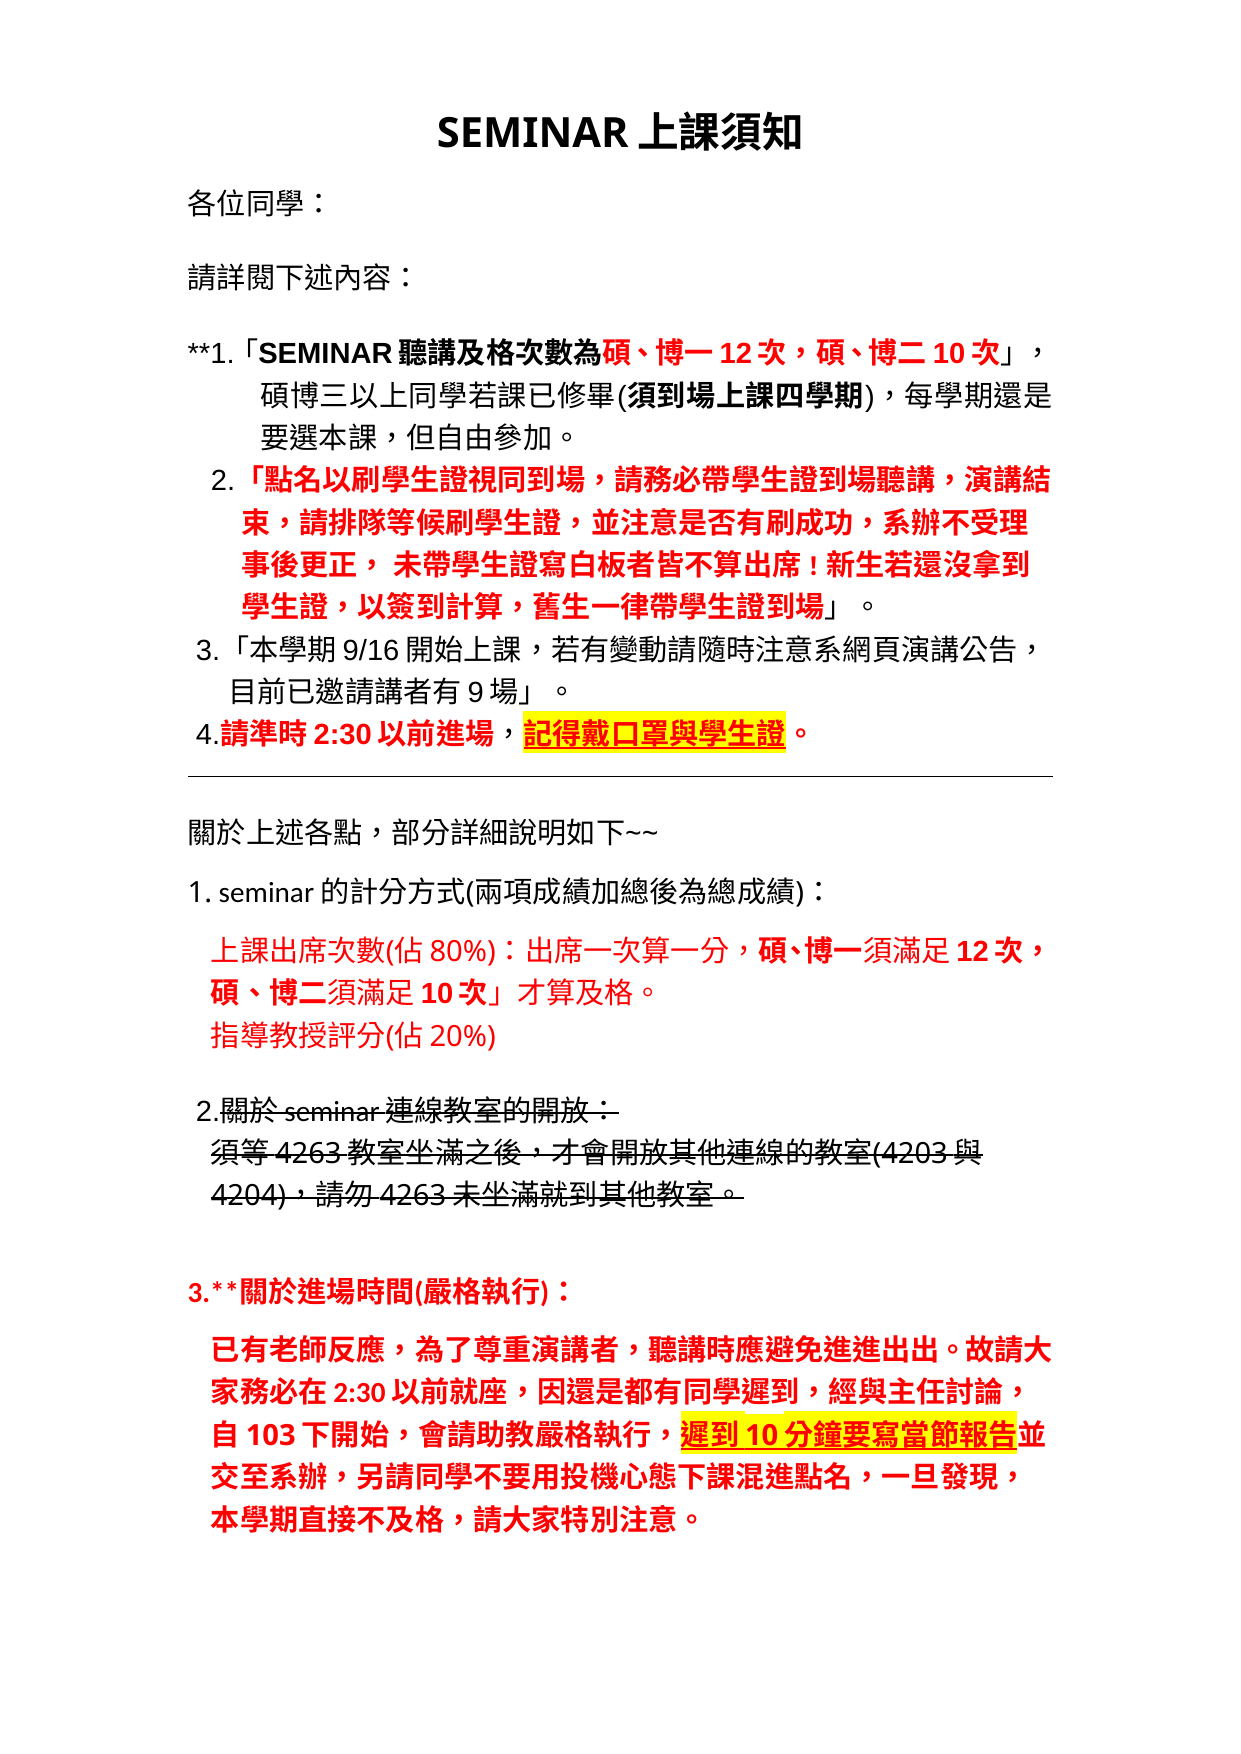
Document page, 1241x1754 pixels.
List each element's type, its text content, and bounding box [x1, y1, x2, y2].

text 指導教授評分(佔20%) [211, 1012, 1053, 1054]
text 須等4263教室坐滿之後，才會開放其他連線的教室(4203與4204)，請勿4263未坐滿就到其他教室。 [211, 1129, 1053, 1214]
text 束，請排隊等候刷學生證，並注意是否有刷成功，系辦不受理 [211, 499, 1053, 541]
text 事後更正， 未帶學生證寫白板者皆不算出席！新生若還沒拿到 [211, 541, 1053, 584]
text 上課出席次數(佔80%)：出席一次算一分，碩、博一須滿足12次，碩、博二須滿足10次」才算及格。 [211, 927, 1053, 1012]
text 目前已邀請講者有9場」。 [187, 668, 1053, 711]
text 3.**關於進場時間(嚴格執行)： [187, 1252, 1053, 1327]
text SEMINAR上課須知 [187, 99, 1053, 159]
text 4.請準時2:30以前進場，記得戴口罩與學生證。 [187, 711, 1053, 753]
text 各位同學： [187, 180, 1053, 222]
text 學生證，以簽到計算，舊生一律帶學生證到場」。 [211, 584, 1053, 626]
text 2.關於seminar連線教室的開放： [187, 1087, 1053, 1129]
text 1. seminar的計分方式(兩項成績加總後為總成績)： [187, 852, 1053, 927]
text 3.「本學期9/16開始上課，若有變動請隨時注意系網頁演講公告， [187, 626, 1053, 668]
text 2.「點名以刷學生證視同到場，請務必帶學生證到場聽講，演講結 [211, 457, 1053, 499]
text 關於上述各點，部分詳細說明如下~~ [187, 810, 1053, 852]
text **1.「SEMINAR聽講及格次數為碩、博一12次，碩、博二10次」，碩博三以上同學若課已修畢(須到場上課四學期)，每學期還是要選本課，但自由參加。 [187, 330, 1053, 457]
text 請詳閱下述內容： [187, 255, 1053, 297]
text 已有老師反應，為了尊重演講者，聽講時應避免進進出出。故請大家務必在2:30以前就座，因還是都有同學遲到，經與主任討論，自103下開始，會請助教嚴格執行，遲到10分鐘要寫當節報告並交至系辦，另請同學不要用投機心態下課混進點名，一旦發現，本學期直接不及格，請大家特別注意。 [211, 1327, 1053, 1538]
